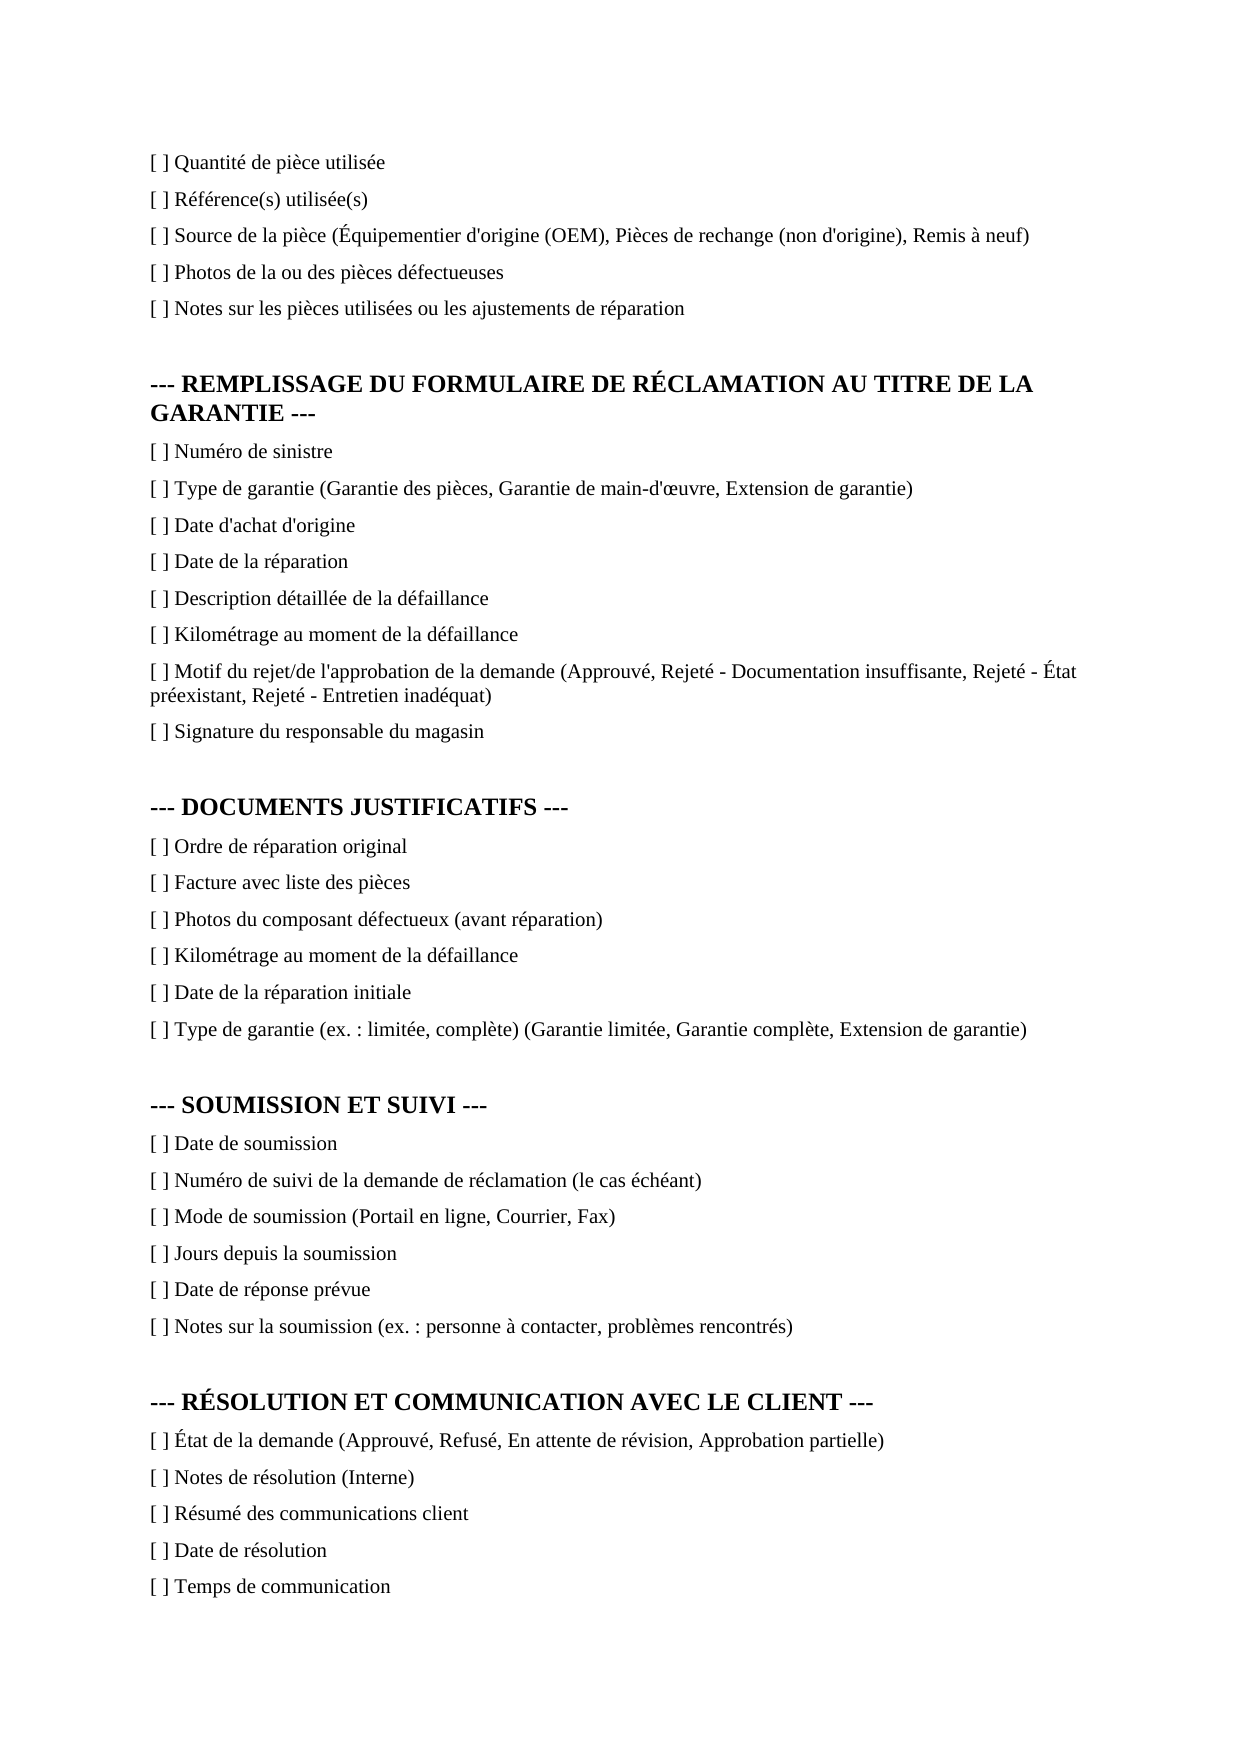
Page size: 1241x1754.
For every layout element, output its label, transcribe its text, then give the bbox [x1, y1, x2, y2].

text [ ] Temps de communication [150, 1574, 1090, 1598]
text [ ] Date de résolution [150, 1538, 1090, 1562]
text [ ] Mode de soumission (Portail en ligne, Courrier, Fax) [150, 1204, 1090, 1228]
text [ ] Description détaillée de la défaillance [150, 586, 1090, 610]
text [ ] Résumé des communications client [150, 1501, 1090, 1525]
text [ ] État de la demande (Approuvé, Refusé, En attente de révision, Approbation partielle) [150, 1428, 1090, 1452]
text [ ] Numéro de sinistre [150, 439, 1090, 463]
text [ ] Facture avec liste des pièces [150, 870, 1090, 894]
text [ ] Motif du rejet/de l'approbation de la demande (Approuvé, Rejeté - Documentation insuffisante, Rejeté - État préexistant, Rejeté - Entretien inadéquat) [150, 659, 1090, 707]
text [ ] Signature du responsable du magasin [150, 719, 1090, 743]
text [ ] Référence(s) utilisée(s) [150, 187, 1090, 211]
text [ ] Jours depuis la soumission [150, 1241, 1090, 1265]
text [ ] Notes de résolution (Interne) [150, 1465, 1090, 1489]
text [ ] Ordre de réparation original [150, 834, 1090, 858]
text [ ] Numéro de suivi de la demande de réclamation (le cas échéant) [150, 1167, 1090, 1192]
text [ ] Date de la réparation [150, 549, 1090, 573]
text --- RÉSOLUTION ET COMMUNICATION AVEC LE CLIENT --- [150, 1387, 1090, 1416]
text [ ] Date de soumission [150, 1131, 1090, 1155]
text [ ] Date de réponse prévue [150, 1277, 1090, 1301]
text [ ] Notes sur la soumission (ex. : personne à contacter, problèmes rencontrés) [150, 1314, 1090, 1338]
text [ ] Date d'achat d'origine [150, 512, 1090, 537]
text [ ] Type de garantie (Garantie des pièces, Garantie de main-d'œuvre, Extension de garantie) [150, 476, 1090, 500]
text [ ] Kilométrage au moment de la défaillance [150, 622, 1090, 646]
text --- REMPLISSAGE DU FORMULAIRE DE RÉCLAMATION AU TITRE DE LA GARANTIE --- [150, 369, 1090, 427]
text [ ] Kilométrage au moment de la défaillance [150, 943, 1090, 967]
text [ ] Photos de la ou des pièces défectueuses [150, 260, 1090, 284]
text [ ] Photos du composant défectueux (avant réparation) [150, 907, 1090, 931]
text [ ] Source de la pièce (Équipementier d'origine (OEM), Pièces de rechange (non d'origine), Remis à neuf) [150, 223, 1090, 247]
text --- DOCUMENTS JUSTIFICATIFS --- [150, 792, 1090, 821]
text [ ] Date de la réparation initiale [150, 980, 1090, 1004]
text [ ] Type de garantie (ex. : limitée, complète) (Garantie limitée, Garantie complète, Extension de garantie) [150, 1017, 1090, 1041]
text [ ] Quantité de pièce utilisée [150, 150, 1090, 174]
text --- SOUMISSION ET SUIVI --- [150, 1090, 1090, 1118]
text [ ] Notes sur les pièces utilisées ou les ajustements de réparation [150, 296, 1090, 320]
